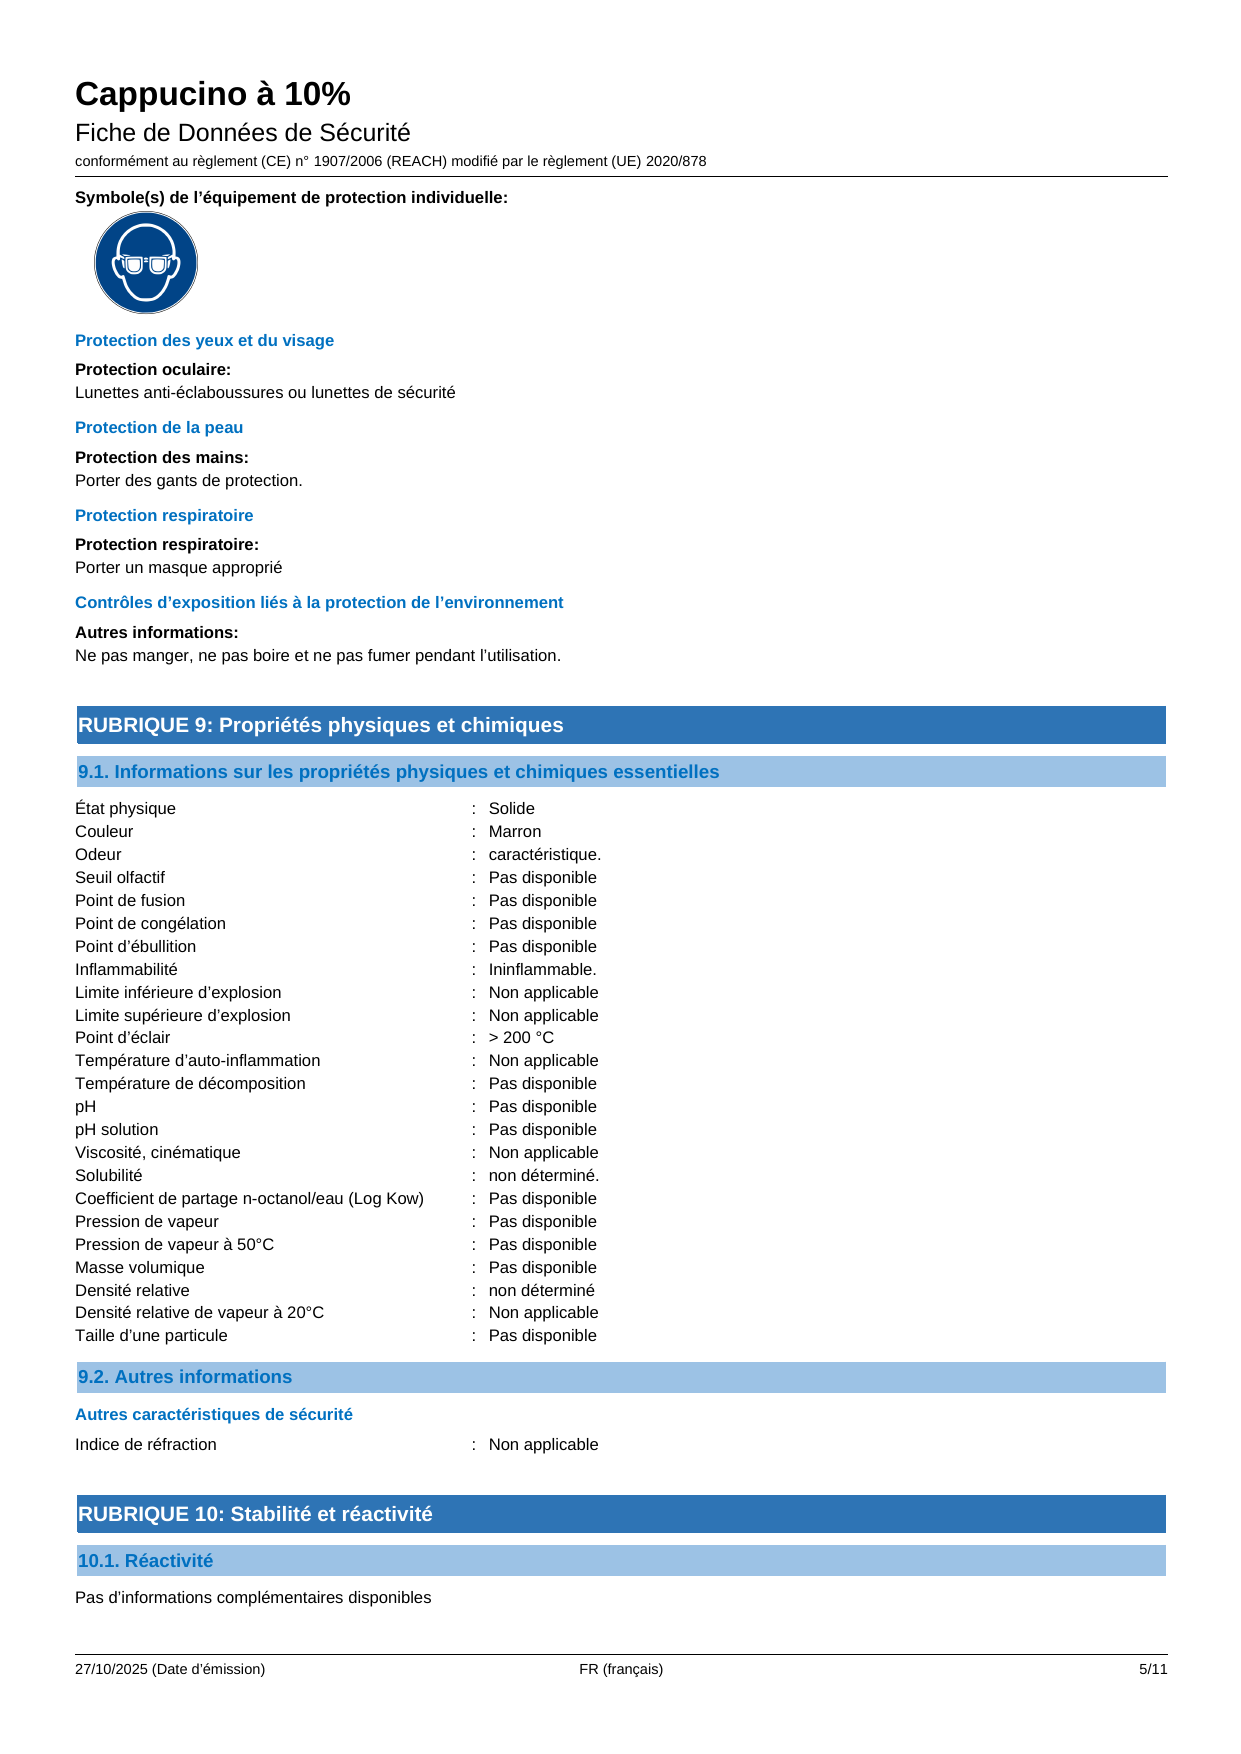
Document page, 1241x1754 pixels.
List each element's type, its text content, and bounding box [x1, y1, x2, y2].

table_cell Densité relative de vapeur à 20°C [75, 1303, 459, 1326]
table_cell : [459, 1143, 488, 1166]
table_cell Seuil olfactif [75, 868, 459, 891]
table_cell : [459, 1051, 488, 1074]
table_cell : [459, 868, 488, 891]
table_cell [75, 210, 1167, 318]
table_cell Lunettes anti-éclaboussures ou lunettes de sécurité [75, 383, 1168, 406]
table_cell Température de décomposition [75, 1074, 459, 1097]
table_cell : [459, 1097, 488, 1120]
table_cell : [459, 1074, 488, 1097]
table_cell Point d’éclair [75, 1028, 459, 1051]
subtitle 10.1. Réactivité [79, 1546, 1165, 1575]
table_cell Viscosité, cinématique [75, 1143, 459, 1166]
table_cell Inflammabilité [75, 960, 459, 982]
table_header Autres informations: [75, 623, 1167, 645]
table_cell Pas disponible [489, 1326, 1168, 1349]
table_header Protection oculaire: [75, 360, 1168, 383]
table_cell : [459, 1212, 488, 1234]
table_cell : [459, 1166, 488, 1189]
table_cell Non applicable [489, 1303, 1168, 1326]
table_cell Point de fusion [75, 891, 459, 914]
table_cell Limite supérieure d’explosion [75, 1005, 459, 1028]
table_cell Porter un masque approprié [75, 558, 1168, 581]
table_cell Pas disponible [489, 868, 1168, 891]
table_cell : [459, 1326, 488, 1349]
table_cell Point d’ébullition [75, 937, 459, 959]
table_cell non déterminé. [489, 1166, 1168, 1189]
table_cell non déterminé [489, 1280, 1168, 1303]
table_cell caractéristique. [489, 845, 1168, 868]
table_cell Non applicable [489, 983, 1168, 1005]
subtitle 9.1. Informations sur les propriétés physiques et chimiques essentielles [79, 757, 1165, 786]
table_cell Porter des gants de protection. [75, 470, 1167, 493]
table_cell Non applicable [489, 1051, 1168, 1074]
table_cell Pas disponible [489, 1212, 1168, 1234]
table_cell Marron [489, 822, 1168, 845]
table_cell Pression de vapeur à 50°C [75, 1235, 459, 1257]
table_cell Pas disponible [489, 891, 1168, 914]
subtitle 9.2. Autres informations [79, 1363, 1165, 1392]
table_header Indice de réfraction [75, 1434, 459, 1457]
table_cell Pas disponible [489, 1235, 1168, 1257]
table_cell > 200 °C [489, 1028, 1168, 1051]
table_cell : [459, 1120, 488, 1143]
subtitle Contrôles d’exposition liés à la protection de l’environnement [75, 593, 1165, 612]
table_cell : [459, 1280, 488, 1303]
table_cell Pas disponible [489, 1097, 1168, 1120]
table_header : [459, 799, 488, 822]
table_cell Pas disponible [489, 1074, 1168, 1097]
table_cell Température d’auto-inflammation [75, 1051, 459, 1074]
table_header Protection des mains: [75, 448, 1167, 470]
table_cell Pas disponible [489, 914, 1168, 937]
table_cell Pas disponible [489, 1258, 1168, 1280]
table_cell Solubilité [75, 1166, 459, 1189]
table_cell : [459, 983, 488, 1005]
subtitle RUBRIQUE 9: Propriétés physiques et chimiques [79, 707, 1165, 743]
picture [93, 210, 198, 315]
table_cell Limite inférieure d’explosion [75, 983, 459, 1005]
table_cell Coefficient de partage n-octanol/eau (Log Kow) [75, 1189, 459, 1212]
table_cell : [459, 891, 488, 914]
subtitle RUBRIQUE 10: Stabilité et réactivité [79, 1496, 1165, 1532]
subtitle Protection des yeux et du visage [75, 331, 1165, 350]
subtitle Protection respiratoire [75, 506, 1165, 525]
subtitle Protection de la peau [75, 418, 1165, 437]
table_cell Pas disponible [489, 937, 1168, 959]
table_cell : [459, 822, 488, 845]
table_cell Non applicable [489, 1143, 1168, 1166]
table_cell Couleur [75, 822, 459, 845]
table_cell : [459, 1258, 488, 1280]
table_cell Pas disponible [489, 1120, 1168, 1143]
table_cell pH [75, 1097, 459, 1120]
table_cell : [459, 914, 488, 937]
table_cell Non applicable [489, 1005, 1168, 1028]
text Pas d’informations complémentaires disponibles [75, 1588, 1165, 1607]
table_header État physique [75, 799, 459, 822]
table_cell Point de congélation [75, 914, 459, 937]
table_cell Taille d’une particule [75, 1326, 459, 1349]
table_cell : [459, 1303, 488, 1326]
table_cell : [459, 845, 488, 868]
table_cell Ne pas manger, ne pas boire et ne pas fumer pendant l’utilisation. [75, 645, 1167, 668]
table_cell Pas disponible [489, 1189, 1168, 1212]
table_cell Odeur [75, 845, 459, 868]
subtitle Autres caractéristiques de sécurité [75, 1405, 1165, 1424]
table_cell : [459, 1189, 488, 1212]
table_cell pH solution [75, 1120, 459, 1143]
table_header Non applicable [489, 1434, 1168, 1457]
table_cell Symbole(s) de l’équipement de protection individuelle: [75, 188, 1167, 210]
table_cell : [459, 1005, 488, 1028]
table_header Solide [489, 799, 1168, 822]
table_header Protection respiratoire: [75, 535, 1168, 558]
table_cell Densité relative [75, 1280, 459, 1303]
table_cell : [459, 1235, 488, 1257]
table_cell Masse volumique [75, 1258, 459, 1280]
table_cell Ininflammable. [489, 960, 1168, 982]
table_cell : [459, 960, 488, 982]
table_cell : [459, 1028, 488, 1051]
table_header : [459, 1434, 488, 1457]
table_cell : [459, 937, 488, 959]
table_cell Pression de vapeur [75, 1212, 459, 1234]
